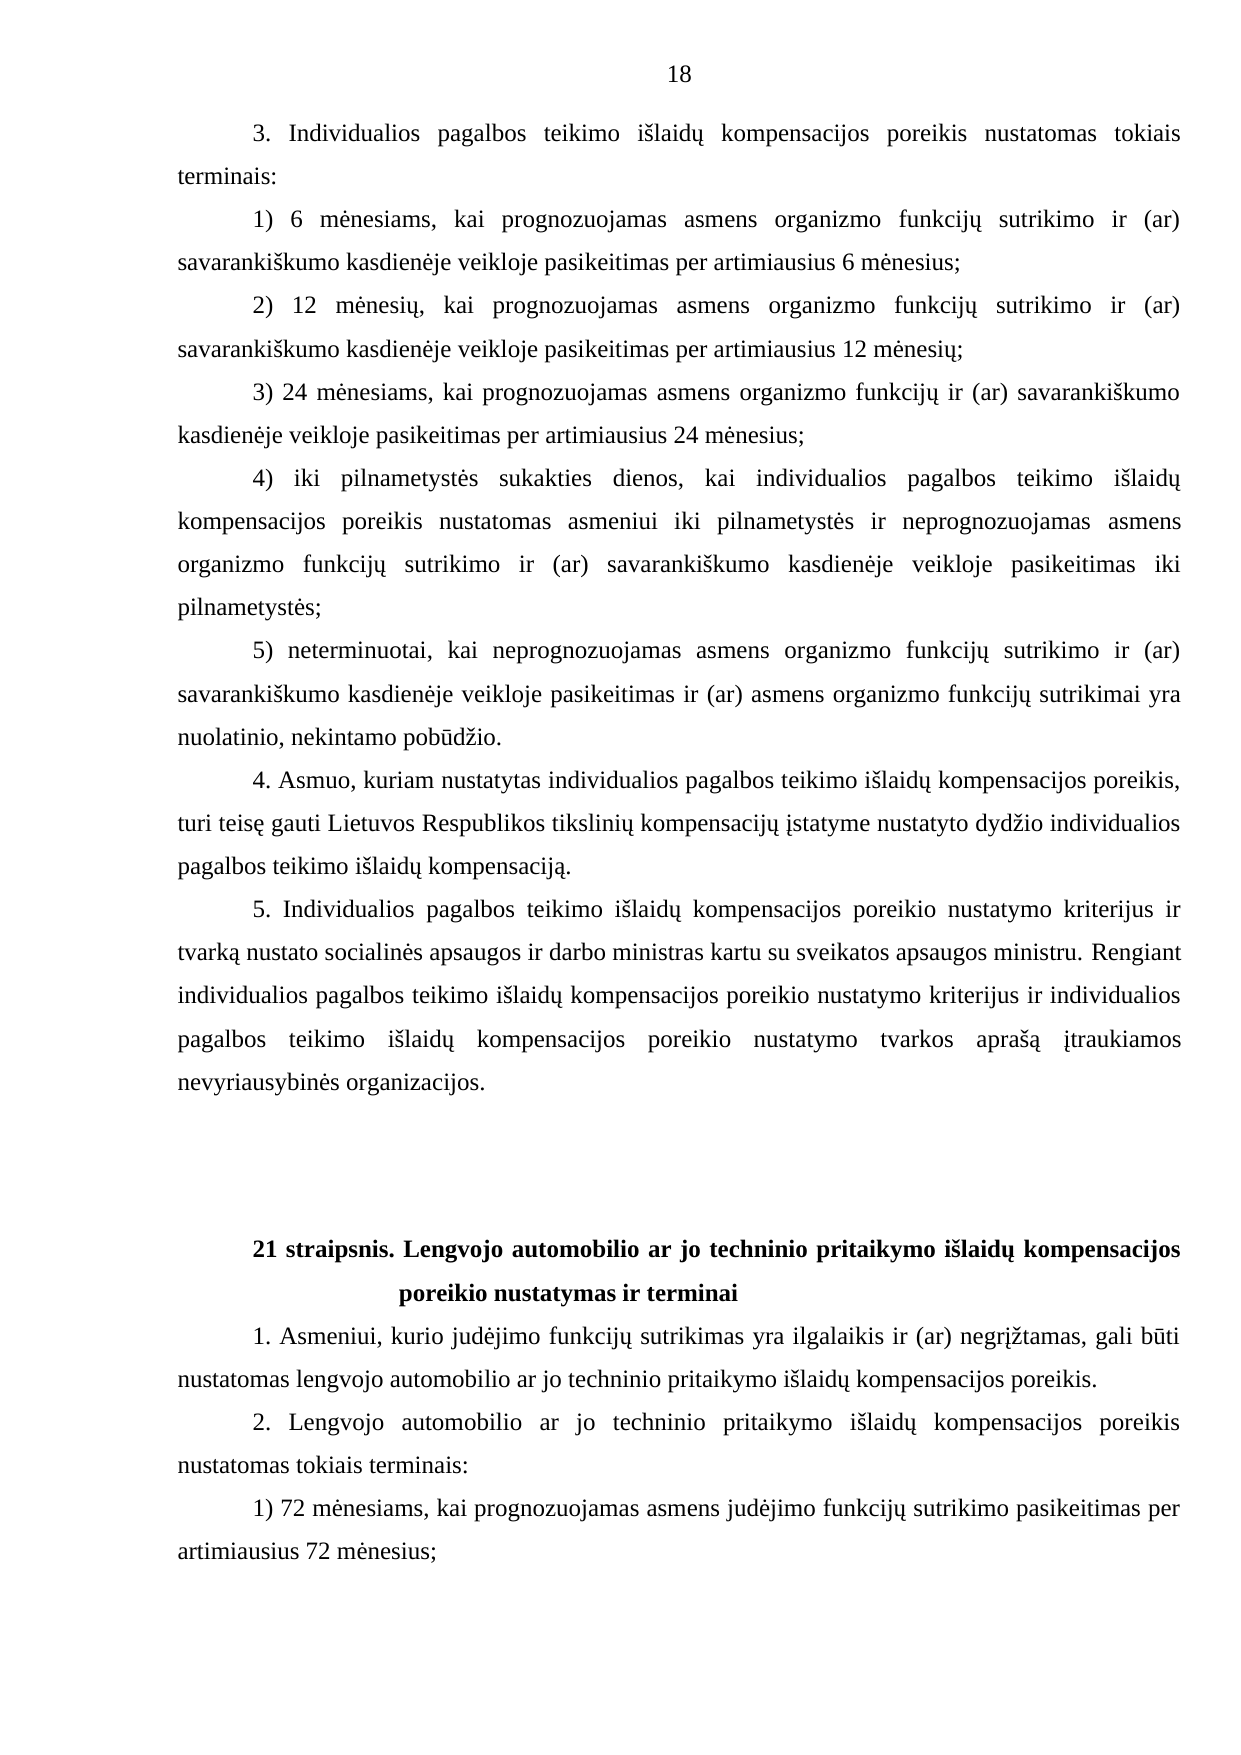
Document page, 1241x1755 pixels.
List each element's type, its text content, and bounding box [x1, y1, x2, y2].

text 21 straipsnis. Lengvojo automobilio ar jo techninio pritaikymo išlaidų kompensacijos poreikio nustatymas ir terminai [252, 1234, 1181, 1306]
text 1) 6 mėnesiams, kai prognozuojamas asmens organizmo funkcijų sutrikimo ir (ar) savarankiškumo kasdienėje veikloje pasikeitimas per artimiausius 6 mėnesius; [177, 204, 1181, 276]
text 1. Asmeniui, kurio judėjimo funkcijų sutrikimas yra ilgalaikis ir (ar) negrįžtamas, gali būti nustatomas lengvojo automobilio ar jo techninio pritaikymo išlaidų kompensacijos poreikis. [177, 1321, 1181, 1393]
text 5. Individualios pagalbos teikimo išlaidų kompensacijos poreikio nustatymo kriterijus ir tvarką nustato socialinės apsaugos ir darbo ministras kartu su sveikatos apsaugos ministru. Rengiant individualios pagalbos teikimo išlaidų kompensacijos poreikio nustatymo kriterijus ir individualios pagalbos teikimo išlaidų kompensacijos poreikio nustatymo tvarkos aprašą įtraukiamos nevyriausybinės organizacijos. [177, 894, 1181, 1096]
text 4) iki pilnametystės sukakties dienos, kai individualios pagalbos teikimo išlaidų kompensacijos poreikis nustatomas asmeniui iki pilnametystės ir neprognozuojamas asmens organizmo funkcijų sutrikimo ir (ar) savarankiškumo kasdienėje veikloje pasikeitimas iki pilnametystės; [177, 463, 1181, 621]
text 5) neterminuotai, kai neprognozuojamas asmens organizmo funkcijų sutrikimo ir (ar) savarankiškumo kasdienėje veikloje pasikeitimas ir (ar) asmens organizmo funkcijų sutrikimai yra nuolatinio, nekintamo pobūdžio. [177, 636, 1181, 751]
text 2) 12 mėnesių, kai prognozuojamas asmens organizmo funkcijų sutrikimo ir (ar) savarankiškumo kasdienėje veikloje pasikeitimas per artimiausius 12 mėnesių; [177, 291, 1181, 362]
text 3) 24 mėnesiams, kai prognozuojamas asmens organizmo funkcijų ir (ar) savarankiškumo kasdienėje veikloje pasikeitimas per artimiausius 24 mėnesius; [177, 377, 1181, 449]
text 3. Individualios pagalbos teikimo išlaidų kompensacijos poreikis nustatomas tokiais terminais: [177, 118, 1181, 190]
text 2. Lengvojo automobilio ar jo techninio pritaikymo išlaidų kompensacijos poreikis nustatomas tokiais terminais: [177, 1407, 1181, 1479]
text 1) 72 mėnesiams, kai prognozuojamas asmens judėjimo funkcijų sutrikimo pasikeitimas per artimiausius 72 mėnesius; [177, 1493, 1181, 1565]
text 4. Asmuo, kuriam nustatytas individualios pagalbos teikimo išlaidų kompensacijos poreikis, turi teisę gauti Lietuvos Respublikos tikslinių kompensacijų įstatyme nustatyto dydžio individualios pagalbos teikimo išlaidų kompensaciją. [177, 765, 1181, 880]
